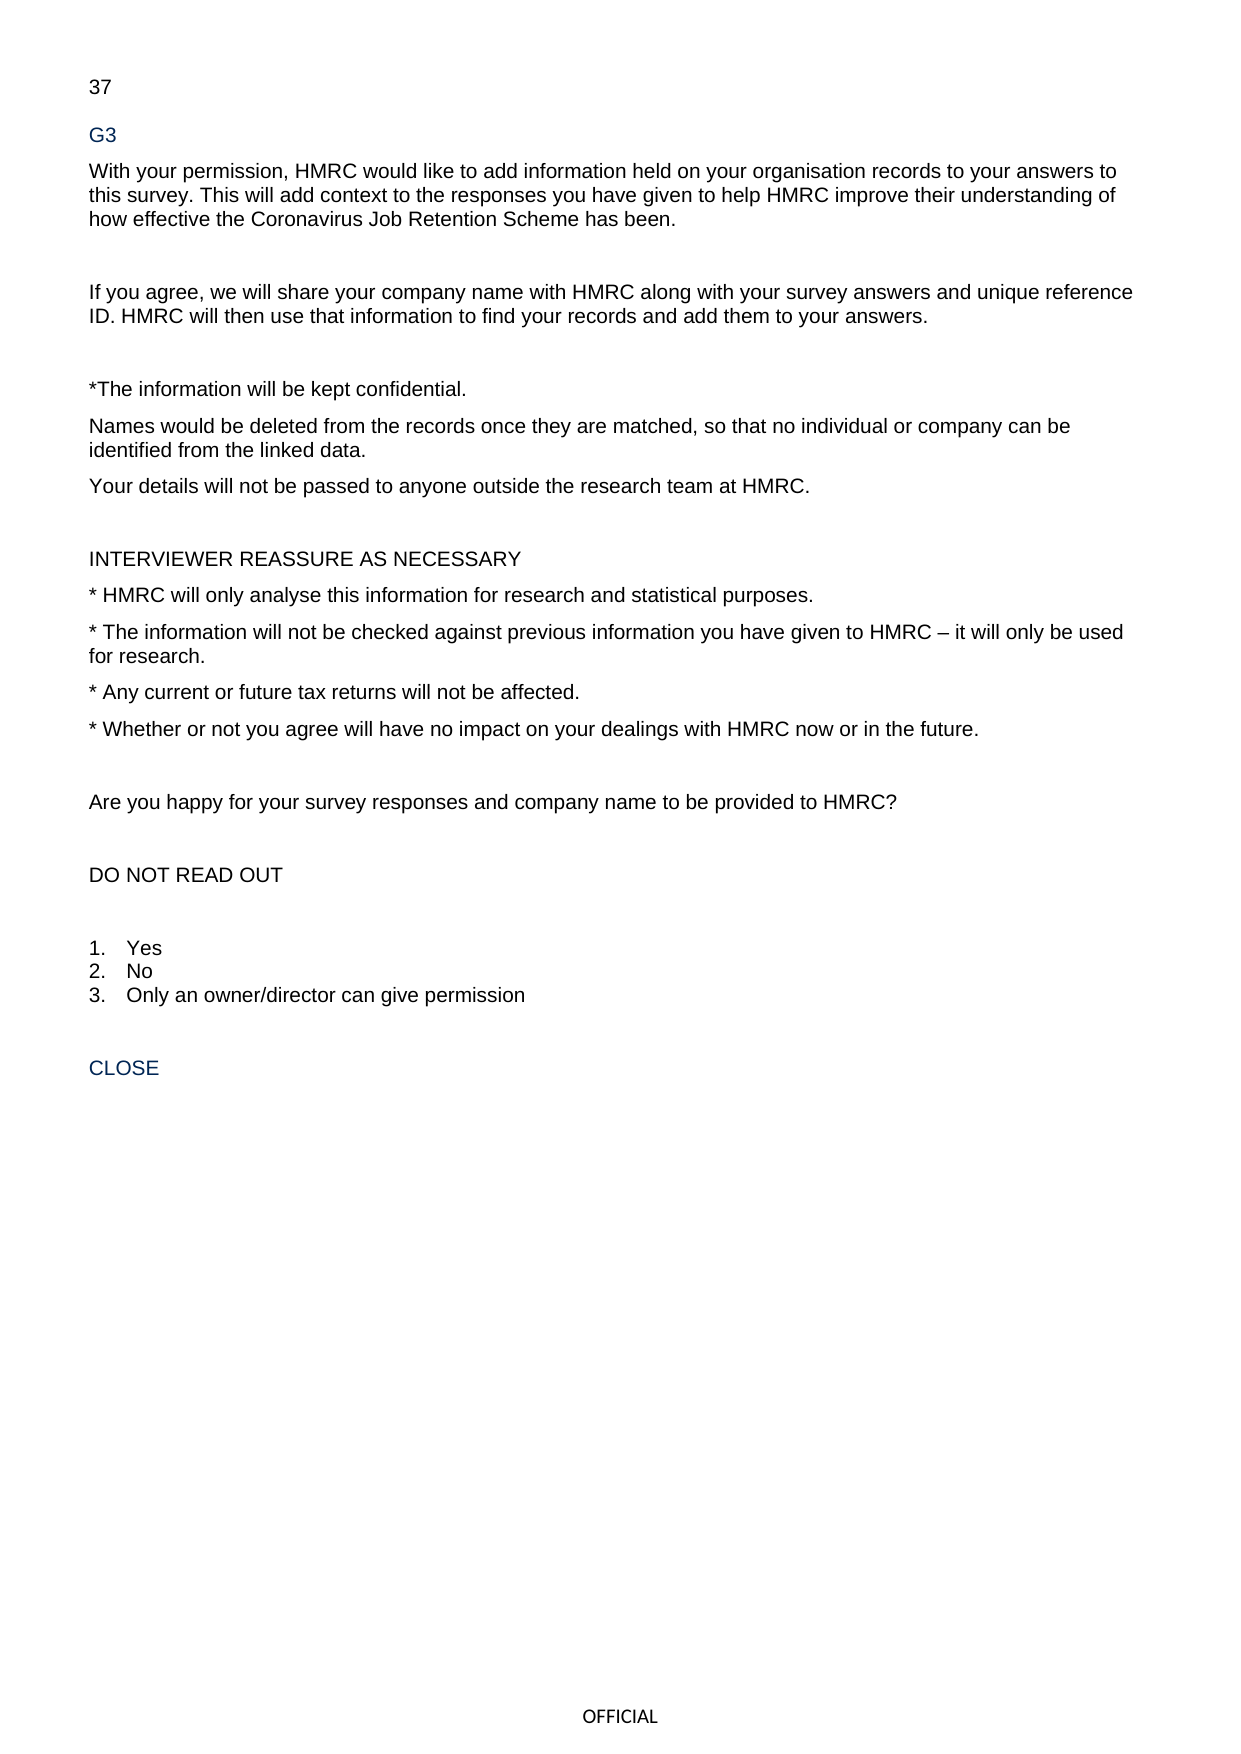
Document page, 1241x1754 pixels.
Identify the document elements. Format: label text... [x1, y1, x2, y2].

text INTERVIEWER REASSURE AS NECESSARY [89, 547, 1152, 571]
list Yes [89, 935, 1152, 959]
text CLOSE [89, 1056, 1152, 1080]
text Are you happy for your survey responses and company name to be provided to HMRC? [89, 789, 1152, 813]
text * Whether or not you agree will have no impact on your dealings with HMRC now or in the future. [89, 717, 1152, 741]
text DO NOT READ OUT [89, 862, 1152, 886]
text Your details will not be passed to anyone outside the research team at HMRC. [89, 474, 1152, 498]
text * HMRC will only analyse this information for research and statistical purposes. [89, 583, 1152, 607]
list No [89, 959, 1152, 983]
text * Any current or future tax returns will not be affected. [89, 680, 1152, 704]
list Only an owner/director can give permission [89, 983, 1152, 1007]
text If you agree, we will share your company name with HMRC along with your survey answers and unique reference ID. HMRC will then use that information to find your records and add them to your answers. [89, 280, 1152, 328]
text G3 [89, 123, 1152, 147]
text With your permission, HMRC would like to add information held on your organisation records to your answers to this survey. This will add context to the responses you have given to help HMRC improve their understanding of how effective the Coronavirus Job Retention Scheme has been. [89, 159, 1152, 231]
text Names would be deleted from the records once they are matched, so that no individual or company can be identified from the linked data. [89, 413, 1152, 461]
text *The information will be kept confidential. [89, 377, 1152, 401]
text * The information will not be checked against previous information you have given to HMRC – it will only be used for research. [89, 620, 1152, 668]
